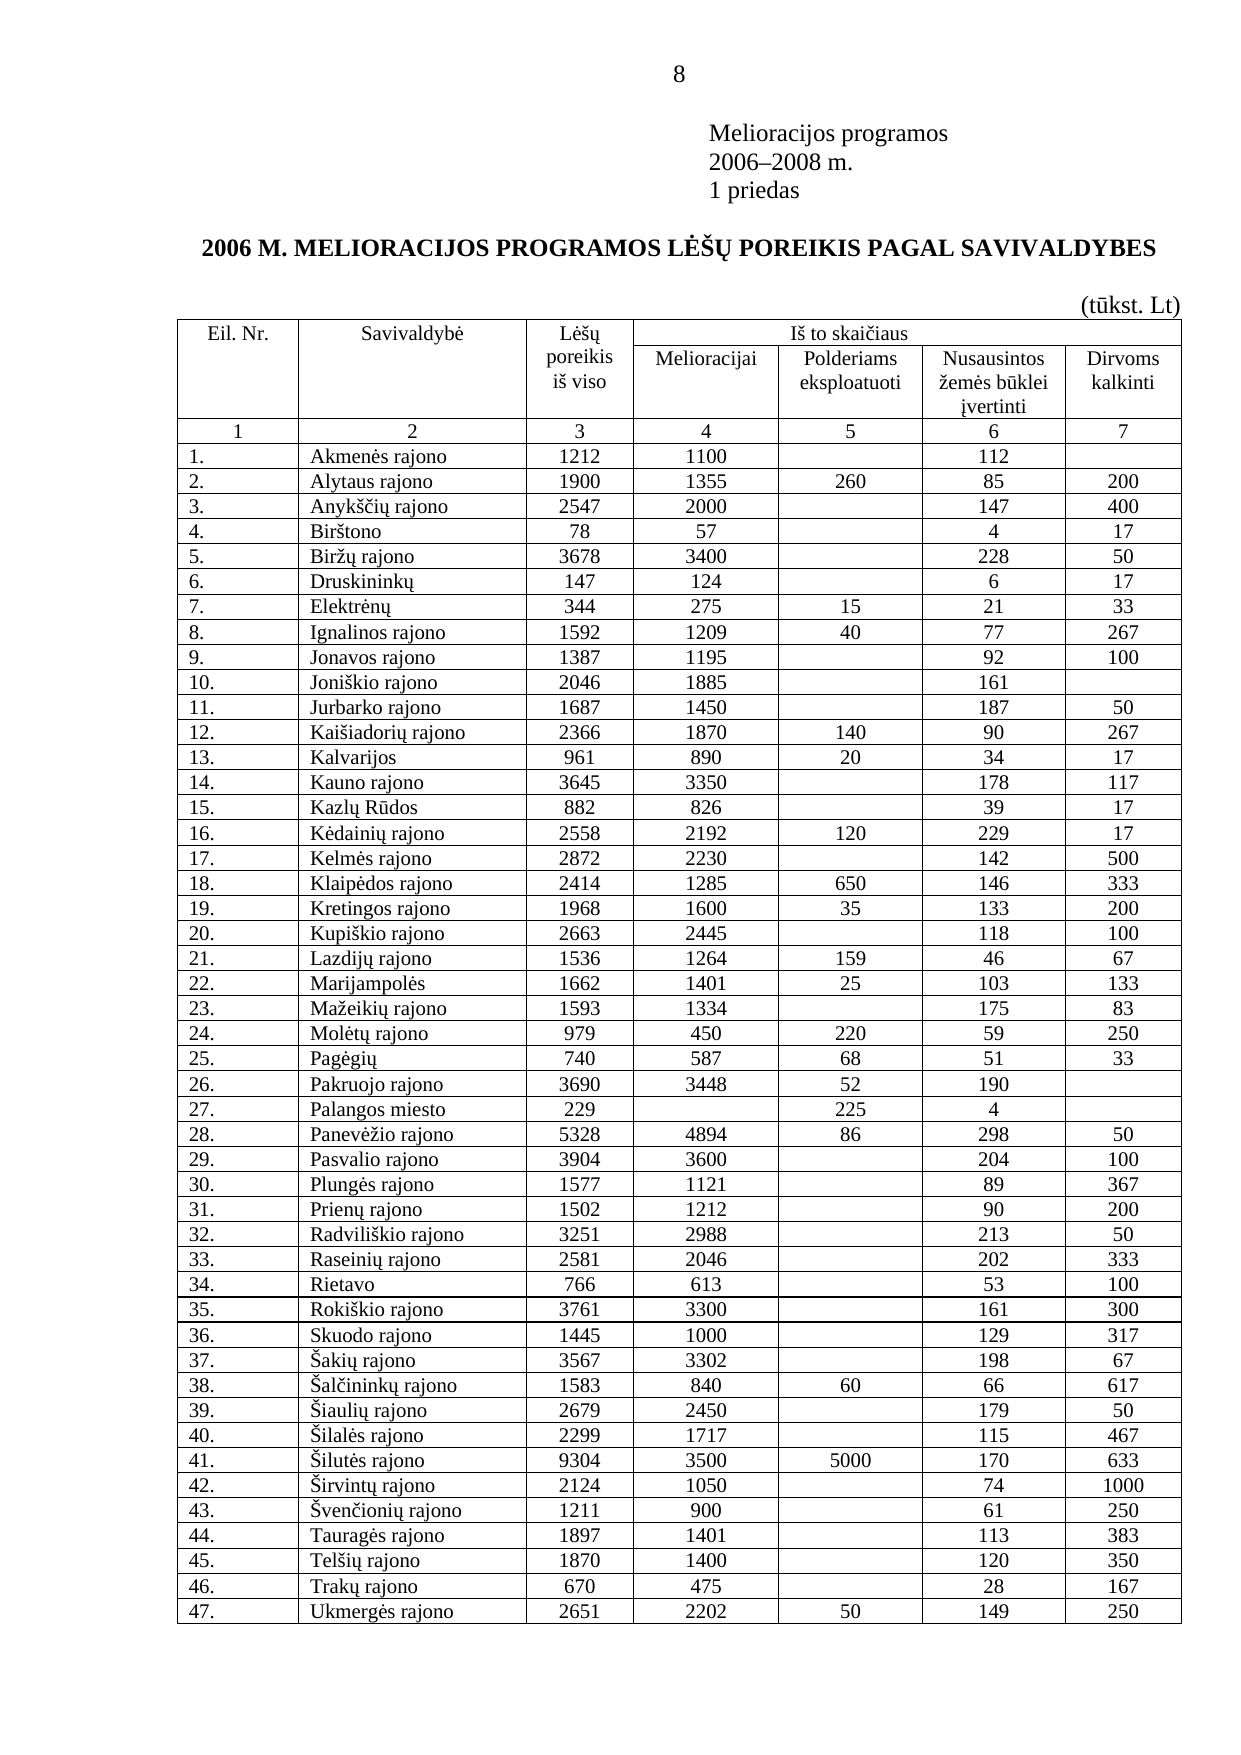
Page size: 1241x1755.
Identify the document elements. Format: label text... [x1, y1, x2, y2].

table_cell 89 [923, 1172, 1065, 1196]
table_cell 86 [779, 1122, 922, 1146]
table_cell 961 [527, 745, 633, 769]
text Melioracijos programos [177, 118, 1181, 147]
table_cell 350 [1066, 1549, 1181, 1572]
table_cell 2202 [634, 1599, 778, 1623]
table_cell 2124 [527, 1473, 633, 1497]
table_cell Anykščių rajono [299, 494, 526, 518]
table_cell Šakių rajono [299, 1348, 526, 1372]
table_cell Polderiams eksploatuoti [779, 346, 922, 418]
table_cell Rokiškio rajono [299, 1298, 526, 1321]
table_cell 15 [779, 595, 922, 618]
table_cell 23. [178, 996, 298, 1020]
table_cell 85 [923, 469, 1065, 493]
table_cell 9304 [527, 1448, 633, 1472]
table_cell 100 [1066, 645, 1181, 669]
table_cell 250 [1066, 1498, 1181, 1522]
table_cell [779, 1147, 922, 1171]
table_cell 133 [923, 896, 1065, 920]
table_cell 229 [527, 1097, 633, 1121]
table_cell 1121 [634, 1172, 778, 1196]
table_cell 92 [923, 645, 1065, 669]
table_cell Radviliškio rajono [299, 1222, 526, 1246]
table_cell 2651 [527, 1599, 633, 1623]
table_cell 44. [178, 1523, 298, 1547]
table_cell 25. [178, 1046, 298, 1070]
table_cell 27. [178, 1097, 298, 1121]
table_cell Pakruojo rajono [299, 1071, 526, 1096]
table_cell 43. [178, 1498, 298, 1522]
table_cell Rietavo [299, 1272, 526, 1296]
table_cell 1. [178, 444, 298, 468]
table_cell [779, 519, 922, 543]
table_cell [779, 494, 922, 518]
table_cell 21. [178, 946, 298, 970]
table_cell Raseinių rajono [299, 1247, 526, 1271]
table_cell Šilalės rajono [299, 1423, 526, 1447]
table_cell 5 [779, 419, 922, 443]
table_cell Klaipėdos rajono [299, 871, 526, 895]
text 2006–2008 m. [177, 147, 1181, 176]
table_cell Birštono [299, 519, 526, 543]
table_cell 66 [923, 1373, 1065, 1397]
table_cell Panevėžio rajono [299, 1122, 526, 1146]
table_cell 118 [923, 921, 1065, 945]
table_cell 31. [178, 1197, 298, 1221]
table_cell Jonavos rajono [299, 645, 526, 669]
table_cell 1211 [527, 1498, 633, 1522]
table_cell 60 [779, 1373, 922, 1397]
table_cell 50 [1066, 1398, 1181, 1422]
table_cell 12. [178, 720, 298, 744]
table_cell 190 [923, 1071, 1065, 1096]
table_cell 35. [178, 1298, 298, 1321]
table_cell 202 [923, 1247, 1065, 1271]
table_cell 68 [779, 1046, 922, 1070]
table_cell Elektrėnų [299, 595, 526, 618]
table_cell 34 [923, 745, 1065, 769]
table_cell 1662 [527, 971, 633, 995]
table_cell 200 [1066, 469, 1181, 493]
table_cell 766 [527, 1272, 633, 1296]
table_cell 267 [1066, 720, 1181, 744]
table_cell 3 [527, 419, 633, 443]
table_cell 7 [1066, 419, 1181, 443]
table_cell 213 [923, 1222, 1065, 1246]
table_cell 1900 [527, 469, 633, 493]
table_cell 129 [923, 1323, 1065, 1347]
table_cell 220 [779, 1021, 922, 1045]
table_cell 617 [1066, 1373, 1181, 1397]
table_cell 1000 [1066, 1473, 1181, 1497]
table_cell 5328 [527, 1122, 633, 1146]
table_cell Alytaus rajono [299, 469, 526, 493]
table_cell 147 [923, 494, 1065, 518]
table_cell [634, 1097, 778, 1121]
table_cell 1577 [527, 1172, 633, 1196]
table_cell 14. [178, 770, 298, 794]
table_cell 3400 [634, 544, 778, 568]
table_cell 400 [1066, 494, 1181, 518]
table_cell 39 [923, 795, 1065, 819]
table_cell 124 [634, 569, 778, 593]
table_cell Kėdainių rajono [299, 820, 526, 844]
table_cell 2366 [527, 720, 633, 744]
table_cell 103 [923, 971, 1065, 995]
table_cell 3448 [634, 1071, 778, 1096]
table_cell 3567 [527, 1348, 633, 1372]
table_cell Jurbarko rajono [299, 695, 526, 719]
table_cell 46. [178, 1574, 298, 1598]
table_cell 1000 [634, 1323, 778, 1347]
table_cell 29. [178, 1147, 298, 1171]
table_cell 100 [1066, 1147, 1181, 1171]
table_cell [779, 444, 922, 468]
table_cell 120 [923, 1549, 1065, 1572]
table_cell 890 [634, 745, 778, 769]
table_cell 333 [1066, 1247, 1181, 1271]
table_cell 1401 [634, 1523, 778, 1547]
table_cell 187 [923, 695, 1065, 719]
table_cell 1593 [527, 996, 633, 1020]
table_cell [1066, 670, 1181, 694]
table_cell 229 [923, 820, 1065, 844]
table_cell 367 [1066, 1172, 1181, 1196]
table_cell Prienų rajono [299, 1197, 526, 1221]
table_cell 47. [178, 1599, 298, 1623]
table_cell 2414 [527, 871, 633, 895]
table_cell 2679 [527, 1398, 633, 1422]
table_cell 78 [527, 519, 633, 543]
table_cell 18. [178, 871, 298, 895]
table_cell 3904 [527, 1147, 633, 1171]
table_cell 142 [923, 846, 1065, 869]
table_cell 28 [923, 1574, 1065, 1598]
table_cell Biržų rajono [299, 544, 526, 568]
table_cell 1 [178, 419, 298, 443]
table_cell 475 [634, 1574, 778, 1598]
table_cell 1968 [527, 896, 633, 920]
table_cell [779, 996, 922, 1020]
table_cell 1445 [527, 1323, 633, 1347]
table_cell 34. [178, 1272, 298, 1296]
table_cell 140 [779, 720, 922, 744]
table_cell 1502 [527, 1197, 633, 1221]
table_cell 200 [1066, 1197, 1181, 1221]
table_cell 2. [178, 469, 298, 493]
table_cell 117 [1066, 770, 1181, 794]
table_cell 149 [923, 1599, 1065, 1623]
table_cell 178 [923, 770, 1065, 794]
table_cell 1209 [634, 620, 778, 644]
table_cell 25 [779, 971, 922, 995]
table_cell Trakų rajono [299, 1574, 526, 1598]
table_cell [779, 1549, 922, 1572]
table_cell 90 [923, 1197, 1065, 1221]
table_cell 826 [634, 795, 778, 819]
table_cell [779, 1197, 922, 1221]
table_cell 120 [779, 820, 922, 844]
table_cell 2547 [527, 494, 633, 518]
table_cell 1050 [634, 1473, 778, 1497]
table_cell 52 [779, 1071, 922, 1096]
table_cell 1897 [527, 1523, 633, 1547]
table_cell 37. [178, 1348, 298, 1372]
table_cell 1870 [634, 720, 778, 744]
table_cell [779, 770, 922, 794]
table_cell Mažeikių rajono [299, 996, 526, 1020]
table_cell 6. [178, 569, 298, 593]
table_cell [779, 1348, 922, 1372]
table_cell 1536 [527, 946, 633, 970]
table_cell Plungės rajono [299, 1172, 526, 1196]
table_cell 228 [923, 544, 1065, 568]
table_cell 175 [923, 996, 1065, 1020]
table_cell 3761 [527, 1298, 633, 1321]
table_cell 50 [1066, 544, 1181, 568]
table_cell Šiaulių rajono [299, 1398, 526, 1422]
table_header Savivaldybė [299, 320, 526, 418]
table_cell Kupiškio rajono [299, 921, 526, 945]
table_cell 9. [178, 645, 298, 669]
table_cell 840 [634, 1373, 778, 1397]
table_cell 4 [634, 419, 778, 443]
table_cell 45. [178, 1549, 298, 1572]
table_cell Dirvoms kalkinti [1066, 346, 1181, 418]
table_cell 50 [1066, 1122, 1181, 1146]
table_cell 100 [1066, 1272, 1181, 1296]
table_cell 40. [178, 1423, 298, 1447]
table_cell 3645 [527, 770, 633, 794]
table_cell [779, 795, 922, 819]
table_cell Kretingos rajono [299, 896, 526, 920]
table_cell 50 [779, 1599, 922, 1623]
table_cell 4 [923, 1097, 1065, 1121]
table_cell 3251 [527, 1222, 633, 1246]
table_cell 1334 [634, 996, 778, 1020]
table_cell 740 [527, 1046, 633, 1070]
table_cell 22. [178, 971, 298, 995]
table_cell 10. [178, 670, 298, 694]
table_cell 3500 [634, 1448, 778, 1472]
table_cell 2230 [634, 846, 778, 869]
table_cell Ukmergės rajono [299, 1599, 526, 1623]
table_header Lėšų poreikis iš viso [527, 320, 633, 418]
table_cell 1285 [634, 871, 778, 895]
table_cell 670 [527, 1574, 633, 1598]
table_cell 57 [634, 519, 778, 543]
table_cell 2000 [634, 494, 778, 518]
table_cell 1355 [634, 469, 778, 493]
table_cell 17 [1066, 745, 1181, 769]
table_cell 250 [1066, 1599, 1181, 1623]
table_cell 133 [1066, 971, 1181, 995]
table_cell 17. [178, 846, 298, 869]
table_cell [1066, 1097, 1181, 1121]
table_cell Tauragės rajono [299, 1523, 526, 1547]
table_cell 147 [527, 569, 633, 593]
table_cell 20. [178, 921, 298, 945]
table_cell [779, 670, 922, 694]
table_cell 112 [923, 444, 1065, 468]
table_cell 267 [1066, 620, 1181, 644]
table_cell Druskininkų [299, 569, 526, 593]
table_cell 38. [178, 1373, 298, 1397]
table_cell [779, 1523, 922, 1547]
table_cell 67 [1066, 946, 1181, 970]
table_cell 50 [1066, 1222, 1181, 1246]
table_cell 179 [923, 1398, 1065, 1422]
table_cell 19. [178, 896, 298, 920]
table_cell 59 [923, 1021, 1065, 1045]
table_cell Palangos miesto [299, 1097, 526, 1121]
table_cell 298 [923, 1122, 1065, 1146]
table_cell Nusausintos žemės būklei įvertinti [923, 346, 1065, 418]
table_cell 2450 [634, 1398, 778, 1422]
table_cell 2988 [634, 1222, 778, 1246]
table_cell Lazdijų rajono [299, 946, 526, 970]
table_cell 1387 [527, 645, 633, 669]
table_cell [779, 1222, 922, 1246]
table_cell 61 [923, 1498, 1065, 1522]
table_header [1065, 320, 1181, 344]
table_cell 4894 [634, 1122, 778, 1146]
table_cell Švenčionių rajono [299, 1498, 526, 1522]
table_cell 300 [1066, 1298, 1181, 1321]
table_cell [779, 1323, 922, 1347]
table_cell Kalvarijos [299, 745, 526, 769]
table_cell 24. [178, 1021, 298, 1045]
table_cell Telšių rajono [299, 1549, 526, 1572]
table_cell 587 [634, 1046, 778, 1070]
table_cell 1400 [634, 1549, 778, 1572]
table_cell 2046 [634, 1247, 778, 1271]
table_cell [779, 1272, 922, 1296]
table_cell 67 [1066, 1348, 1181, 1372]
table_cell [779, 695, 922, 719]
table_cell 633 [1066, 1448, 1181, 1472]
table_cell 260 [779, 469, 922, 493]
table_cell Šilutės rajono [299, 1448, 526, 1472]
table_cell Skuodo rajono [299, 1323, 526, 1347]
table_cell 450 [634, 1021, 778, 1045]
table_cell 170 [923, 1448, 1065, 1472]
table_cell 51 [923, 1046, 1065, 1070]
table_cell 1100 [634, 444, 778, 468]
table_cell 1264 [634, 946, 778, 970]
table_cell [779, 846, 922, 869]
table_cell 77 [923, 620, 1065, 644]
table_cell Šalčininkų rajono [299, 1373, 526, 1397]
table_cell 35 [779, 896, 922, 920]
table_cell 17 [1066, 569, 1181, 593]
table_cell Pasvalio rajono [299, 1147, 526, 1171]
table_cell 30. [178, 1172, 298, 1196]
table_cell [779, 1398, 922, 1422]
table_cell 17 [1066, 820, 1181, 844]
table_cell 5000 [779, 1448, 922, 1472]
table_cell 2581 [527, 1247, 633, 1271]
table_cell 2872 [527, 846, 633, 869]
table_cell 115 [923, 1423, 1065, 1447]
table_cell 146 [923, 871, 1065, 895]
table_cell 1401 [634, 971, 778, 995]
table_cell 2192 [634, 820, 778, 844]
table_cell 46 [923, 946, 1065, 970]
table_cell 1717 [634, 1423, 778, 1447]
table_cell Ignalinos rajono [299, 620, 526, 644]
table_cell 317 [1066, 1323, 1181, 1347]
table_cell 344 [527, 595, 633, 618]
table_cell Kazlų Rūdos [299, 795, 526, 819]
table_cell 979 [527, 1021, 633, 1045]
table_cell 2046 [527, 670, 633, 694]
table_cell 3600 [634, 1147, 778, 1171]
table_cell 225 [779, 1097, 922, 1121]
table_cell 26. [178, 1071, 298, 1096]
table_cell 650 [779, 871, 922, 895]
table_cell Širvintų rajono [299, 1473, 526, 1497]
table_cell Kauno rajono [299, 770, 526, 794]
table_cell 2445 [634, 921, 778, 945]
table_cell [779, 544, 922, 568]
table_cell 100 [1066, 921, 1181, 945]
table_cell 161 [923, 1298, 1065, 1321]
table_cell 2663 [527, 921, 633, 945]
table_cell 28. [178, 1122, 298, 1146]
table_cell 50 [1066, 695, 1181, 719]
table_cell [779, 1473, 922, 1497]
table_cell 198 [923, 1348, 1065, 1372]
table_cell 882 [527, 795, 633, 819]
table_cell 1885 [634, 670, 778, 694]
table_cell 1450 [634, 695, 778, 719]
table_cell 16. [178, 820, 298, 844]
table_cell 33 [1066, 1046, 1181, 1070]
table_cell 36. [178, 1323, 298, 1347]
table_cell 4. [178, 519, 298, 543]
table_cell 2558 [527, 820, 633, 844]
table_cell 333 [1066, 871, 1181, 895]
table_cell 11. [178, 695, 298, 719]
table_cell Pagėgių [299, 1046, 526, 1070]
table_cell 275 [634, 595, 778, 618]
table_cell [779, 1498, 922, 1522]
table_cell 204 [923, 1147, 1065, 1171]
table_cell 6 [923, 419, 1065, 443]
table_cell 250 [1066, 1021, 1181, 1045]
table_cell 1195 [634, 645, 778, 669]
table_cell 3. [178, 494, 298, 518]
table_cell 1212 [527, 444, 633, 468]
table_cell [779, 1172, 922, 1196]
table_cell 20 [779, 745, 922, 769]
table_cell 53 [923, 1272, 1065, 1296]
table_cell 7. [178, 595, 298, 618]
table_header Iš to skaičiaus [634, 320, 1065, 344]
table_cell [1066, 1071, 1181, 1096]
table_cell 13. [178, 745, 298, 769]
text (tūkst. Lt) [177, 291, 1181, 319]
table_cell 3678 [527, 544, 633, 568]
table_cell Molėtų rajono [299, 1021, 526, 1045]
table_cell 4 [923, 519, 1065, 543]
table_cell Melioracijai [634, 346, 778, 418]
table_cell 83 [1066, 996, 1181, 1020]
table_cell Kelmės rajono [299, 846, 526, 869]
table_cell 21 [923, 595, 1065, 618]
table_cell 2299 [527, 1423, 633, 1447]
table_cell 900 [634, 1498, 778, 1522]
table_header Eil. Nr. [178, 320, 298, 418]
table_cell 161 [923, 670, 1065, 694]
table_cell 5. [178, 544, 298, 568]
table_cell 3302 [634, 1348, 778, 1372]
table_cell 33 [1066, 595, 1181, 618]
table_cell 1870 [527, 1549, 633, 1572]
table_cell [1066, 444, 1181, 468]
table_cell Marijampolės [299, 971, 526, 995]
table_cell 613 [634, 1272, 778, 1296]
table_cell 3300 [634, 1298, 778, 1321]
table_cell 41. [178, 1448, 298, 1472]
table_cell [779, 921, 922, 945]
table_cell 1687 [527, 695, 633, 719]
table_cell 113 [923, 1523, 1065, 1547]
table_cell 40 [779, 620, 922, 644]
table_cell 167 [1066, 1574, 1181, 1598]
table_cell Joniškio rajono [299, 670, 526, 694]
table_cell 42. [178, 1473, 298, 1497]
table_cell 3690 [527, 1071, 633, 1096]
table_cell 74 [923, 1473, 1065, 1497]
table_cell 90 [923, 720, 1065, 744]
table_cell 200 [1066, 896, 1181, 920]
table_cell 1592 [527, 620, 633, 644]
table_cell [779, 1423, 922, 1447]
table_cell Akmenės rajono [299, 444, 526, 468]
table_cell 32. [178, 1222, 298, 1246]
table_cell 3350 [634, 770, 778, 794]
table_cell [779, 569, 922, 593]
table_cell 467 [1066, 1423, 1181, 1447]
table_cell 8. [178, 620, 298, 644]
table_cell 500 [1066, 846, 1181, 869]
table_cell 383 [1066, 1523, 1181, 1547]
table_cell 1583 [527, 1373, 633, 1397]
table_cell Kaišiadorių rajono [299, 720, 526, 744]
table_cell 1212 [634, 1197, 778, 1221]
table_cell [779, 1298, 922, 1321]
table_cell 6 [923, 569, 1065, 593]
table_cell 159 [779, 946, 922, 970]
table_cell 39. [178, 1398, 298, 1422]
table_cell 15. [178, 795, 298, 819]
table_cell [779, 1247, 922, 1271]
table_cell 33. [178, 1247, 298, 1271]
text 2006 M. MELIORACIJOS PROGRAMOS LĖŠŲ POREIKIS PAGAL SAVIVALDYBES [177, 233, 1181, 262]
table_cell [779, 1574, 922, 1598]
table_cell [779, 645, 922, 669]
table_cell 17 [1066, 795, 1181, 819]
table_cell 1600 [634, 896, 778, 920]
text 1 priedas [177, 176, 1181, 204]
table_cell 2 [299, 419, 526, 443]
table_cell 17 [1066, 519, 1181, 543]
